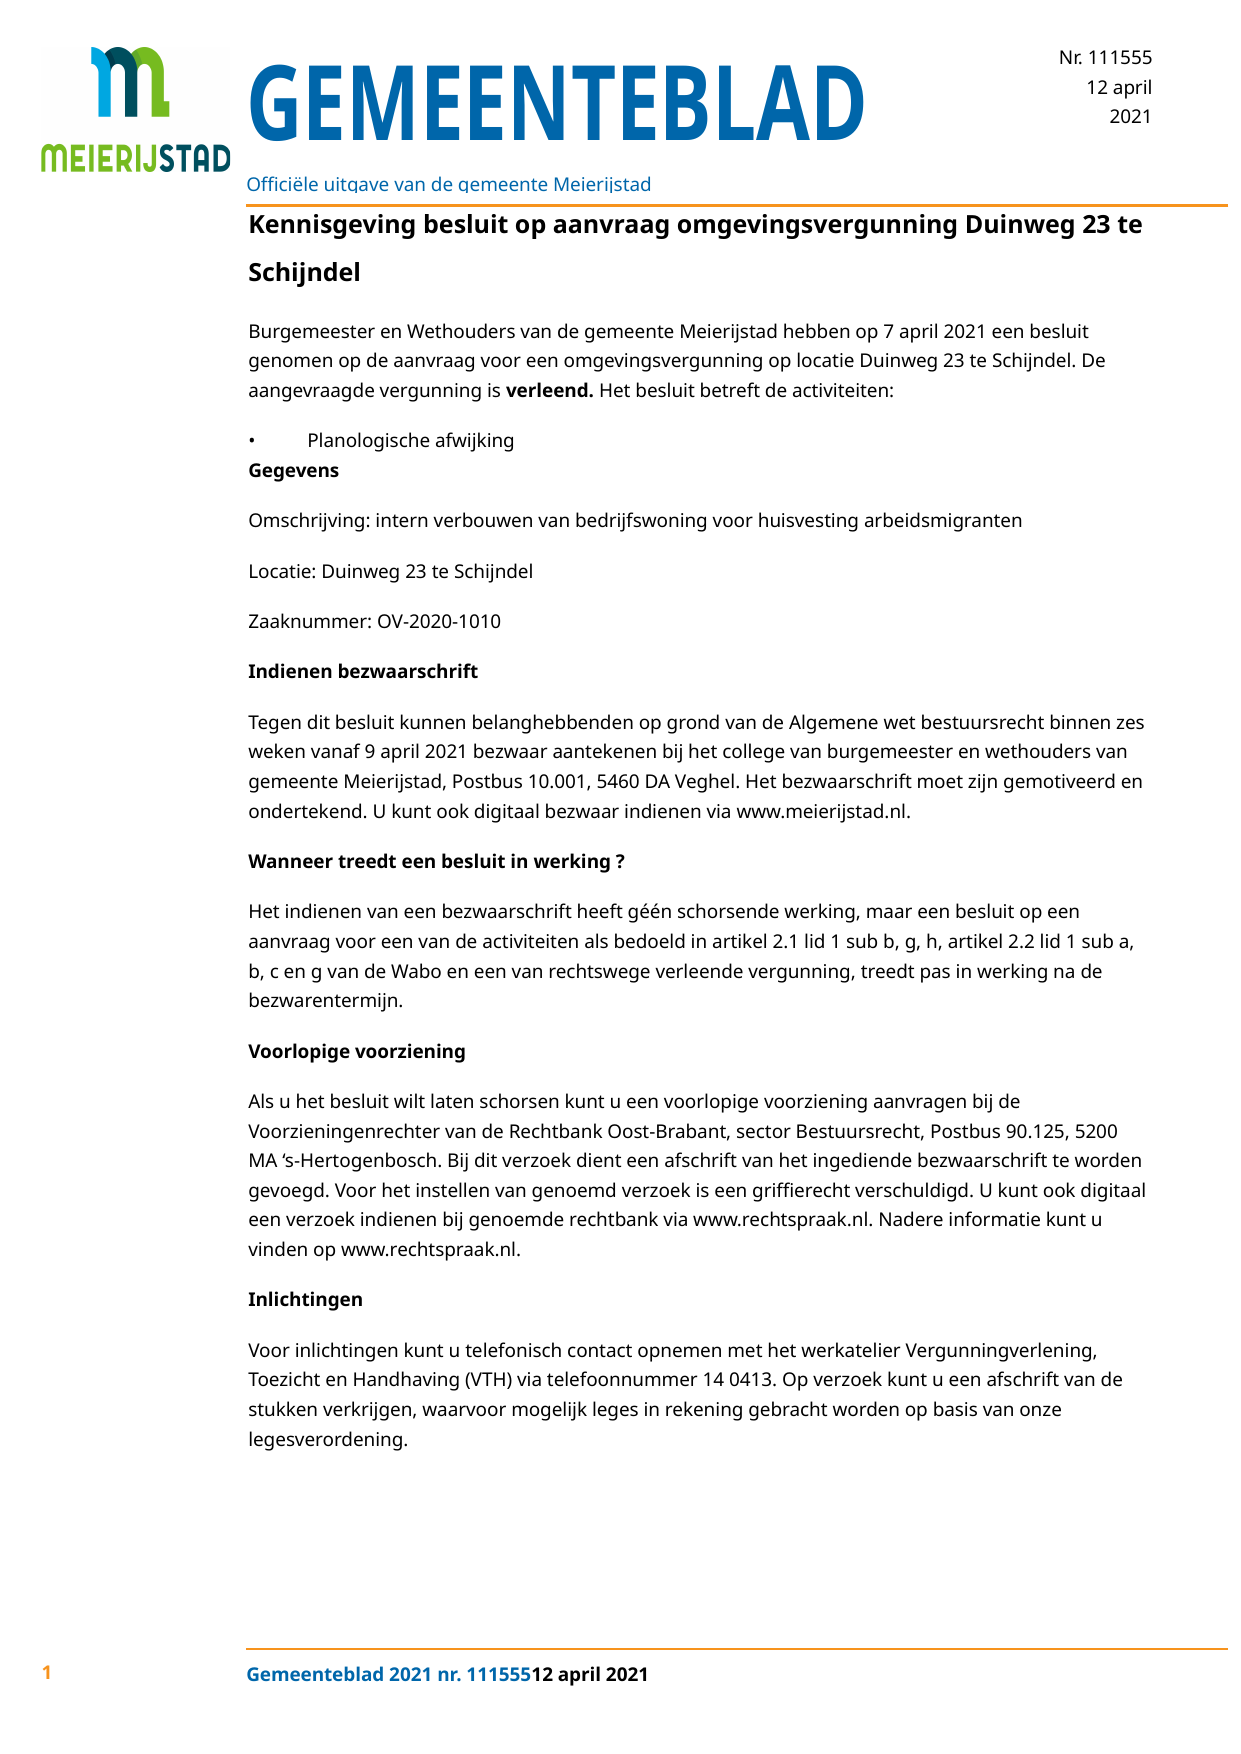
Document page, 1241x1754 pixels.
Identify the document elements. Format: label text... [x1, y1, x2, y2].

text Indienen bezwaarschrift [248, 659, 1152, 684]
text Voor inlichtingen kunt u telefonisch contact opnemen met het werkatelier Vergunningverlening, Toezicht en Handhaving (VTH) via telefoonnummer 14 0413. Op verzoek kunt u een afschrift van de stukken verkrijgen, waarvoor mogelijk leges in rekening gebracht worden op basis van onze legesverordening. [248, 1337, 1152, 1452]
text Locatie: Duinweg 23 te Schijndel [248, 558, 1152, 584]
text Als u het besluit wilt laten schorsen kunt u een voorlopige voorziening aanvragen bij de Voorzieningenrechter van de Rechtbank Oost-Brabant, sector Bestuursrecht, Postbus 90.125, 5200 MA ‘s-Hertogenbosch. Bij dit verzoek dient een afschrift van het ingediende bezwaarschrift te worden gevoegd. Voor het instellen van genoemd verzoek is een griffierecht verschuldigd. U kunt ook digitaal een verzoek indienen bij genoemde rechtbank via www.rechtspraak.nl. Nadere informatie kunt u vinden op www.rechtspraak.nl. [248, 1088, 1152, 1262]
text Het indienen van een bezwaarschrift heeft géén schorsende werking, maar een besluit op een aanvraag voor een van de activiteiten als bedoeld in artikel 2.1 lid 1 sub b, g, h, artikel 2.2 lid 1 sub a, b, c en g van de Wabo en een van rechtswege verleende vergunning, treedt pas in werking na de bezwarentermijn. [248, 899, 1152, 1013]
text Kennisgeving besluit op aanvraag omgevingsvergunning Duinweg 23 te Schijndel [248, 207, 1152, 288]
text Tegen dit besluit kunnen belanghebbenden op grond van de Algemene wet bestuursrecht binnen zes weken vanaf 9 april 2021 bezwaar aantekenen bij het college van burgemeester en wethouders van gemeente Meierijstad, Postbus 10.001, 5460 DA Veghel. Het bezwaarschrift moet zijn gemotiveerd en ondertekend. U kunt ook digitaal bezwaar indienen via www.meierijstad.nl. [248, 709, 1152, 824]
list Planologische afwijking [248, 427, 1152, 453]
text Voorlopige voorziening [248, 1038, 1152, 1064]
text Zaaknummer: OV-2020-1010 [248, 608, 1152, 634]
text Burgemeester en Wethouders van de gemeente Meierijstad hebben op 7 april 2021 een besluit genomen op de aanvraag voor een omgevingsvergunning op locatie Duinweg 23 te Schijndel. De aangevraagde vergunning is verleend. Het besluit betreft de activiteiten: [248, 318, 1152, 403]
text Omschrijving: intern verbouwen van bedrijfswoning voor huisvesting arbeidsmigranten [248, 507, 1152, 533]
text Gegevens [248, 457, 1152, 483]
text Wanneer treedt een besluit in werking ? [248, 848, 1152, 874]
text Inlichtingen [248, 1287, 1152, 1312]
picture [41, 47, 231, 172]
